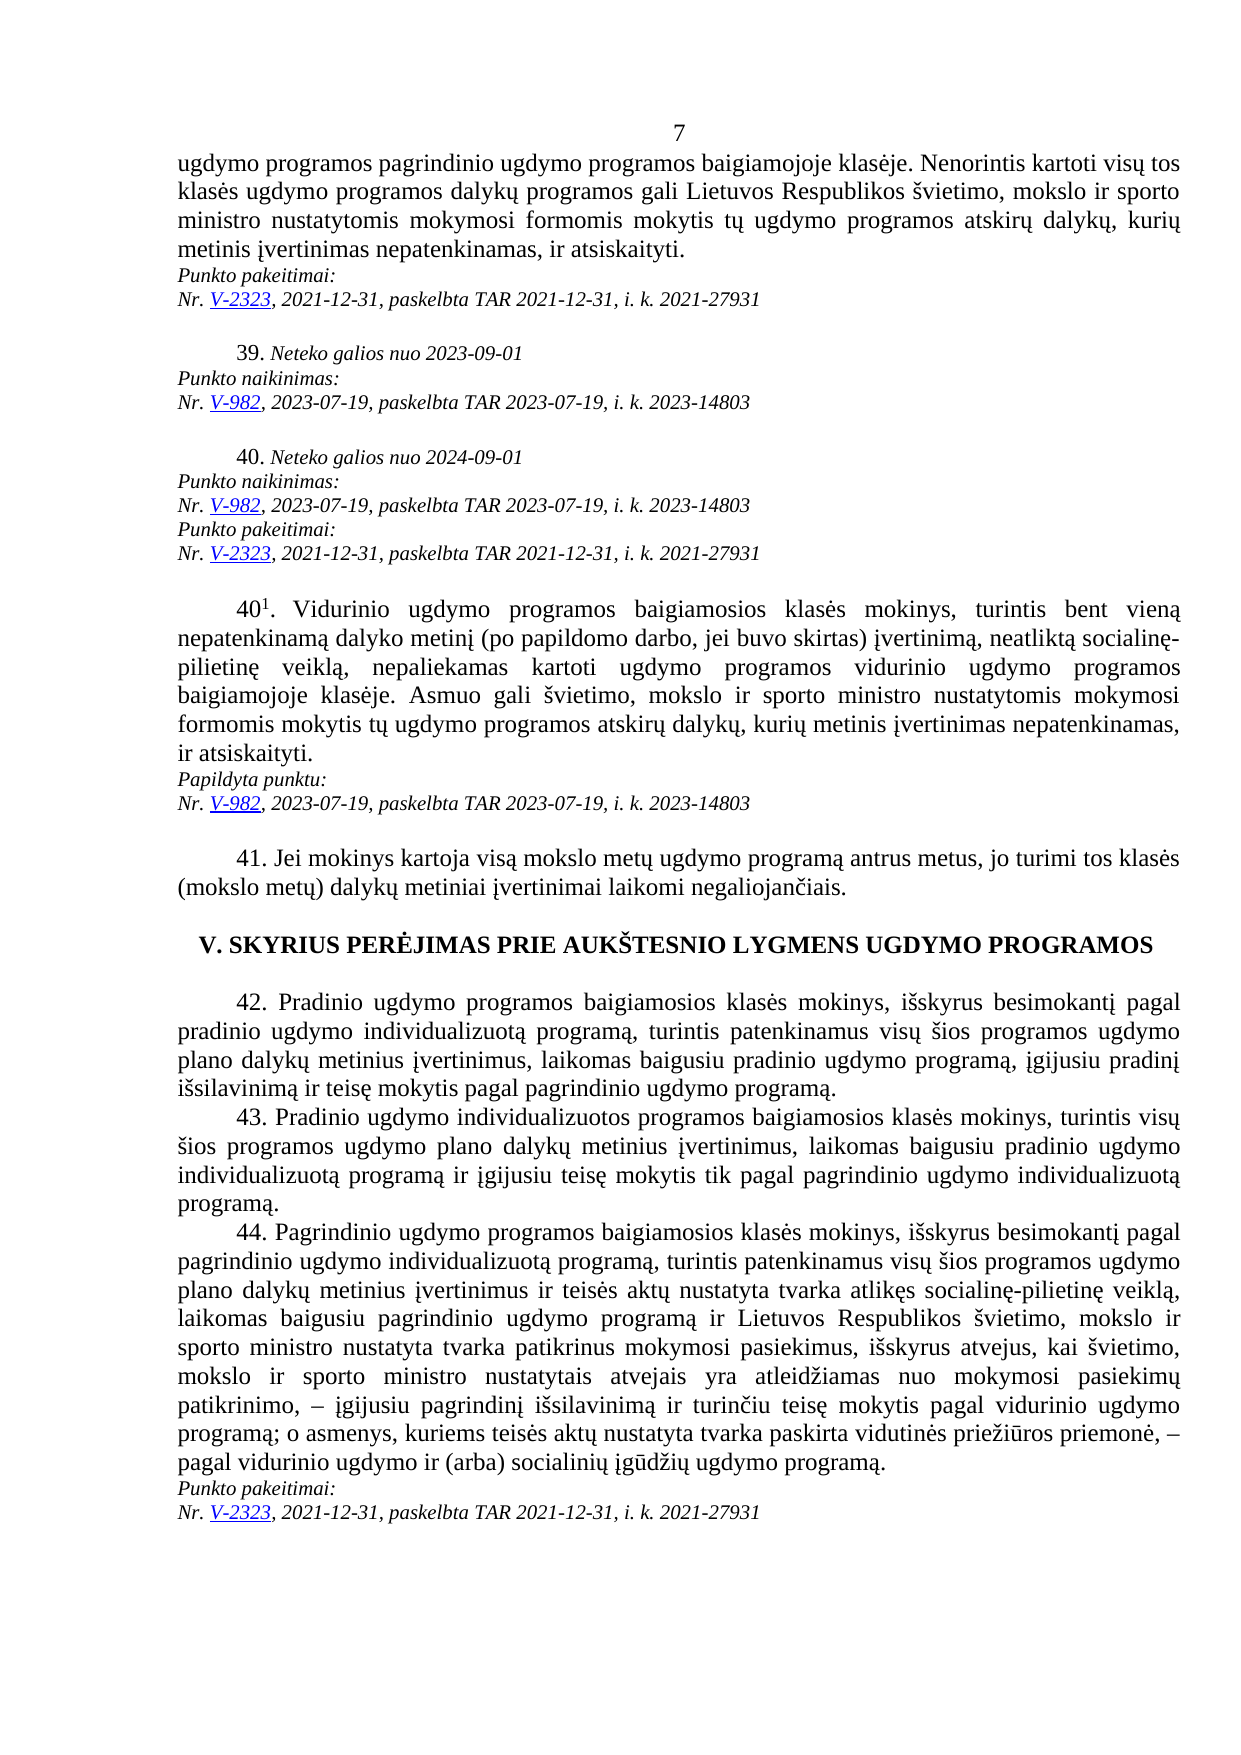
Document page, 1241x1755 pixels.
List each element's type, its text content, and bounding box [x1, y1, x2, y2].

text Nr. V-2323, 2021-12-31, paskelbta TAR 2021-12-31, i. k. 2021-27931 [177, 287, 1181, 311]
text 42. Pradinio ugdymo programos baigiamosios klasės mokinys, išskyrus besimokantį pagal pradinio ugdymo individualizuotą programą, turintis patenkinamus visų šios programos ugdymo plano dalykų metinius įvertinimus, laikomas baigusiu pradinio ugdymo programą, įgijusiu pradinį išsilavinimą ir teisę mokytis pagal pagrindinio ugdymo programą. [177, 987, 1181, 1102]
text Punkto pakeitimai: [177, 1476, 1181, 1500]
text Punkto naikinimas: [177, 366, 1181, 390]
text Punkto pakeitimai: [177, 517, 1181, 541]
text V. SKYRIUS PERĖJIMAS PRIE AUKŠTESNIO LYGMENS UGDYMO PROGRAMOS [177, 930, 1181, 958]
text 401. Vidurinio ugdymo programos baigiamosios klasės mokinys, turintis bent vieną nepatenkinamą dalyko metinį (po papildomo darbo, jei buvo skirtas) įvertinimą, neatliktą socialinę-pilietinę veiklą, nepaliekamas kartoti ugdymo programos vidurinio ugdymo programos baigiamojoje klasėje. Asmuo gali švietimo, mokslo ir sporto ministro nustatytomis mokymosi formomis mokytis tų ugdymo programos atskirų dalykų, kurių metinis įvertinimas nepatenkinamas, ir atsiskaityti. [177, 594, 1181, 767]
text 44. Pagrindinio ugdymo programos baigiamosios klasės mokinys, išskyrus besimokantį pagal pagrindinio ugdymo individualizuotą programą, turintis patenkinamus visų šios programos ugdymo plano dalykų metinius įvertinimus ir teisės aktų nustatyta tvarka atlikęs socialinę-pilietinę veiklą, laikomas baigusiu pagrindinio ugdymo programą ir Lietuvos Respublikos švietimo, mokslo ir sporto ministro nustatyta tvarka patikrinus mokymosi pasiekimus, išskyrus atvejus, kai švietimo, mokslo ir sporto ministro nustatytais atvejais yra atleidžiamas nuo mokymosi pasiekimų patikrinimo, – įgijusiu pagrindinį išsilavinimą ir turinčiu teisę mokytis pagal vidurinio ugdymo programą; o asmenys, kuriems teisės aktų nustatyta tvarka paskirta vidutinės priežiūros priemonė, – pagal vidurinio ugdymo ir (arba) socialinių įgūdžių ugdymo programą. [177, 1217, 1181, 1476]
text Nr. V-2323, 2021-12-31, paskelbta TAR 2021-12-31, i. k. 2021-27931 [177, 1500, 1181, 1524]
text Nr. V-982, 2023-07-19, paskelbta TAR 2023-07-19, i. k. 2023-14803 [177, 493, 1181, 517]
text Nr. V-982, 2023-07-19, paskelbta TAR 2023-07-19, i. k. 2023-14803 [177, 390, 1181, 414]
text 40. Neteko galios nuo 2024-09-01 [177, 443, 1181, 469]
text Papildyta punktu: [177, 767, 1181, 791]
text 41. Jei mokinys kartoja visą mokslo metų ugdymo programą antrus metus, jo turimi tos klasės (mokslo metų) dalykų metiniai įvertinimai laikomi negaliojančiais. [177, 843, 1181, 901]
text Nr. V-982, 2023-07-19, paskelbta TAR 2023-07-19, i. k. 2023-14803 [177, 791, 1181, 815]
text Punkto naikinimas: [177, 469, 1181, 493]
text 43. Pradinio ugdymo individualizuotos programos baigiamosios klasės mokinys, turintis visų šios programos ugdymo plano dalykų metinius įvertinimus, laikomas baigusiu pradinio ugdymo individualizuotą programą ir įgijusiu teisę mokytis tik pagal pagrindinio ugdymo individualizuotą programą. [177, 1102, 1181, 1217]
text 39. Neteko galios nuo 2023-09-01 [177, 339, 1181, 366]
text ugdymo programos pagrindinio ugdymo programos baigiamojoje klasėje. Nenorintis kartoti visų tos klasės ugdymo programos dalykų programos gali Lietuvos Respublikos švietimo, mokslo ir sporto ministro nustatytomis mokymosi formomis mokytis tų ugdymo programos atskirų dalykų, kurių metinis įvertinimas nepatenkinamas, ir atsiskaityti. [177, 148, 1181, 263]
text Punkto pakeitimai: [177, 263, 1181, 287]
text Nr. V-2323, 2021-12-31, paskelbta TAR 2021-12-31, i. k. 2021-27931 [177, 541, 1181, 565]
